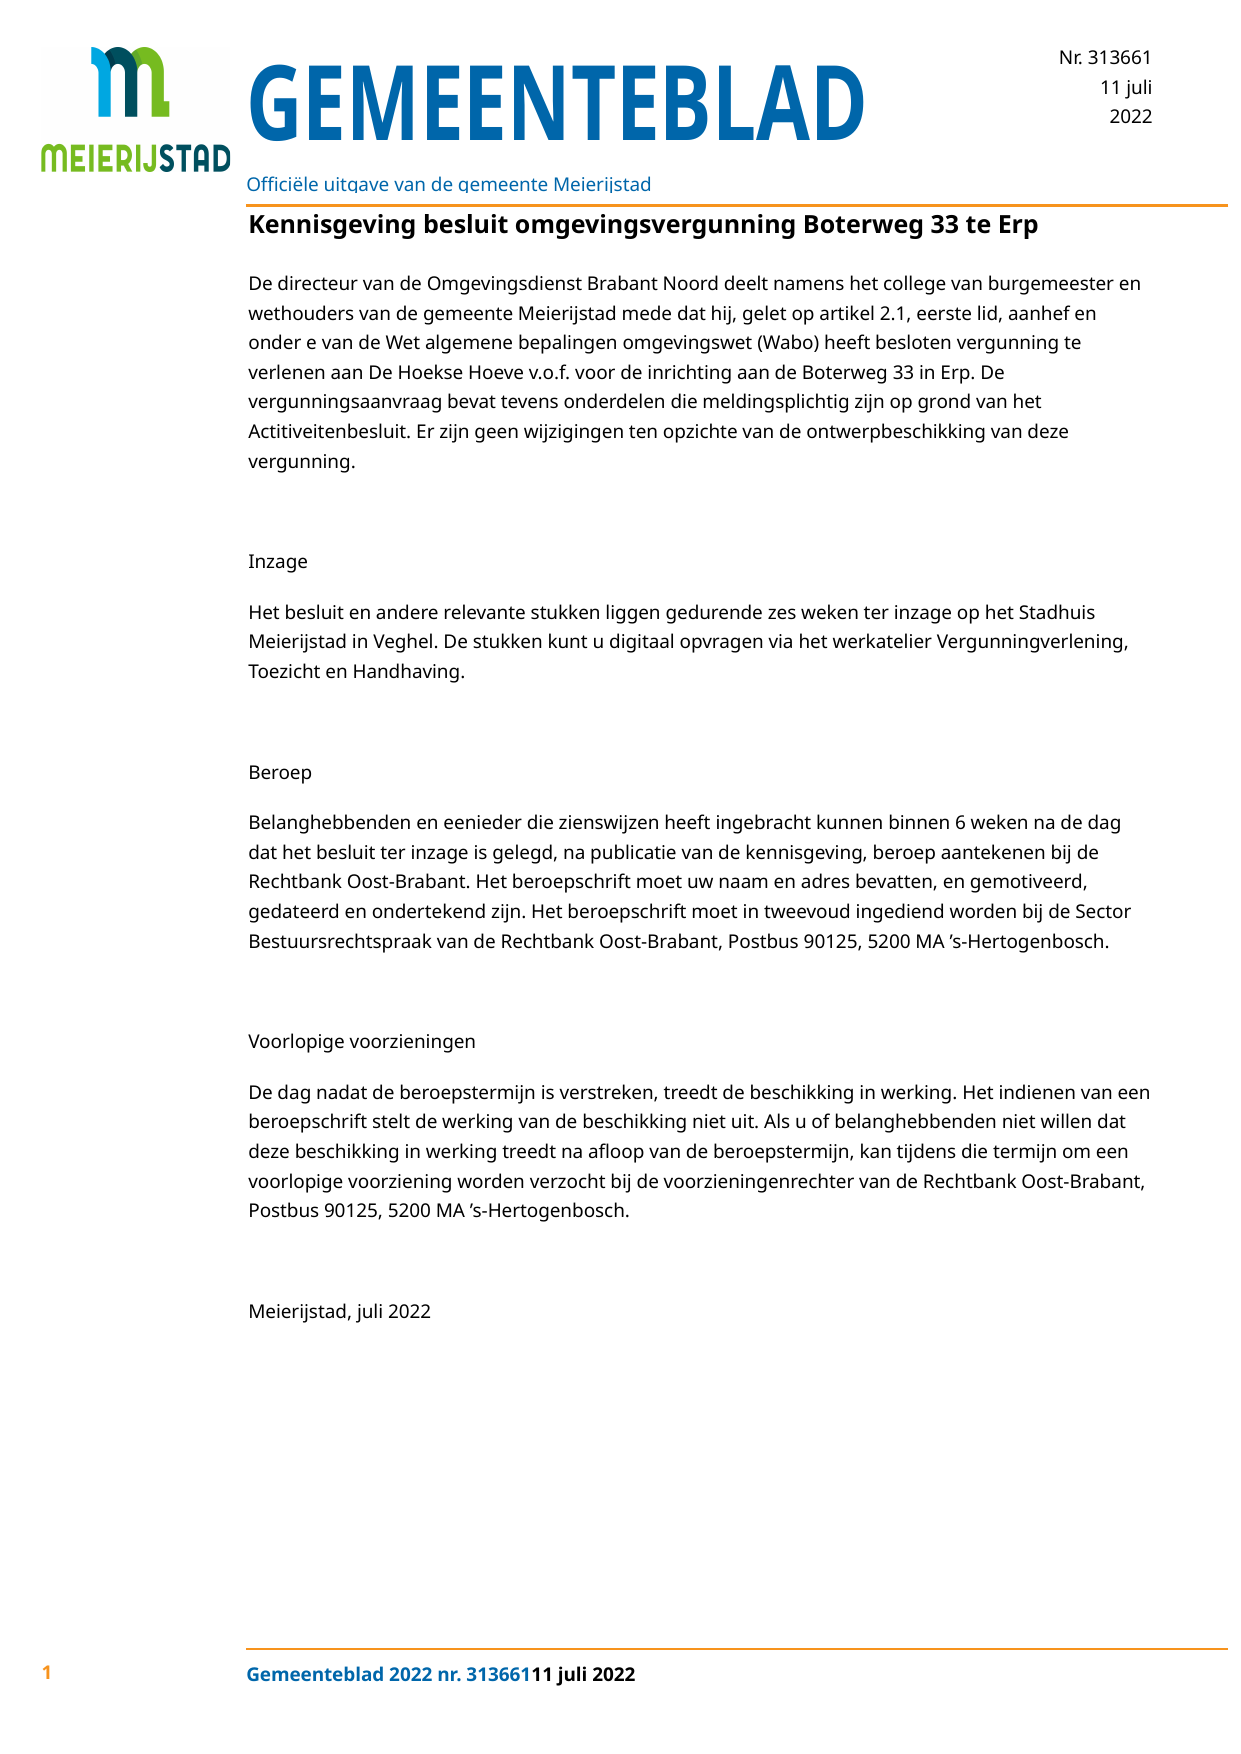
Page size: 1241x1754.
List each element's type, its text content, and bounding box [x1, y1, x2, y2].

picture [41, 47, 231, 172]
text Kennisgeving besluit omgevingsvergunning Boterweg 33 te Erp [248, 207, 1152, 241]
text De directeur van de Omgevingsdienst Brabant Noord deelt namens het college van burgemeester en wethouders van de gemeente Meierijstad mede dat hij, gelet op artikel 2.1, eerste lid, aanhef en onder e van de Wet algemene bepalingen omgevingswet (Wabo) heeft besloten vergunning te verlenen aan De Hoekse Hoeve v.o.f. voor de inrichting aan de Boterweg 33 in Erp. De vergunningsaanvraag bevat tevens onderdelen die meldingsplichtig zijn op grond van het Actitiveitenbesluit. Er zijn geen wijzigingen ten opzichte van de ontwerpbeschikking van deze vergunning. [248, 270, 1152, 473]
text Voorlopige voorzieningen [248, 1029, 1152, 1054]
text Meierijstad, juli 2022 [248, 1298, 1152, 1324]
text Beroep [248, 759, 1152, 785]
text De dag nadat de beroepstermijn is verstreken, treedt de beschikking in werking. Het indienen van een beroepschrift stelt de werking van de beschikking niet uit. Als u of belanghebbenden niet willen dat deze beschikking in werking treedt na afloop van de beroepstermijn, kan tijdens die termijn om een voorlopige voorziening worden verzocht bij de voorzieningenrechter van de Rechtbank Oost-Brabant, Postbus 90125, 5200 MA ’s-Hertogenbosch. [248, 1079, 1152, 1223]
text Inzage [248, 549, 1152, 574]
text Het besluit en andere relevante stukken liggen gedurende zes weken ter inzage op het Stadhuis Meierijstad in Veghel. De stukken kunt u digitaal opvragen via het werkatelier Vergunningverlening, Toezicht en Handhaving. [248, 599, 1152, 684]
text Belanghebbenden en eenieder die zienswijzen heeft ingebracht kunnen binnen 6 weken na de dag dat het besluit ter inzage is gelegd, na publicatie van de kennisgeving, beroep aantekenen bij de Rechtbank Oost-Brabant. Het beroepschrift moet uw naam en adres bevatten, en gemotiveerd, gedateerd en ondertekend zijn. Het beroepschrift moet in tweevoud ingediend worden bij de Sector Bestuursrechtspraak van de Rechtbank Oost-Brabant, Postbus 90125, 5200 MA ’s-Hertogenbosch. [248, 809, 1152, 953]
